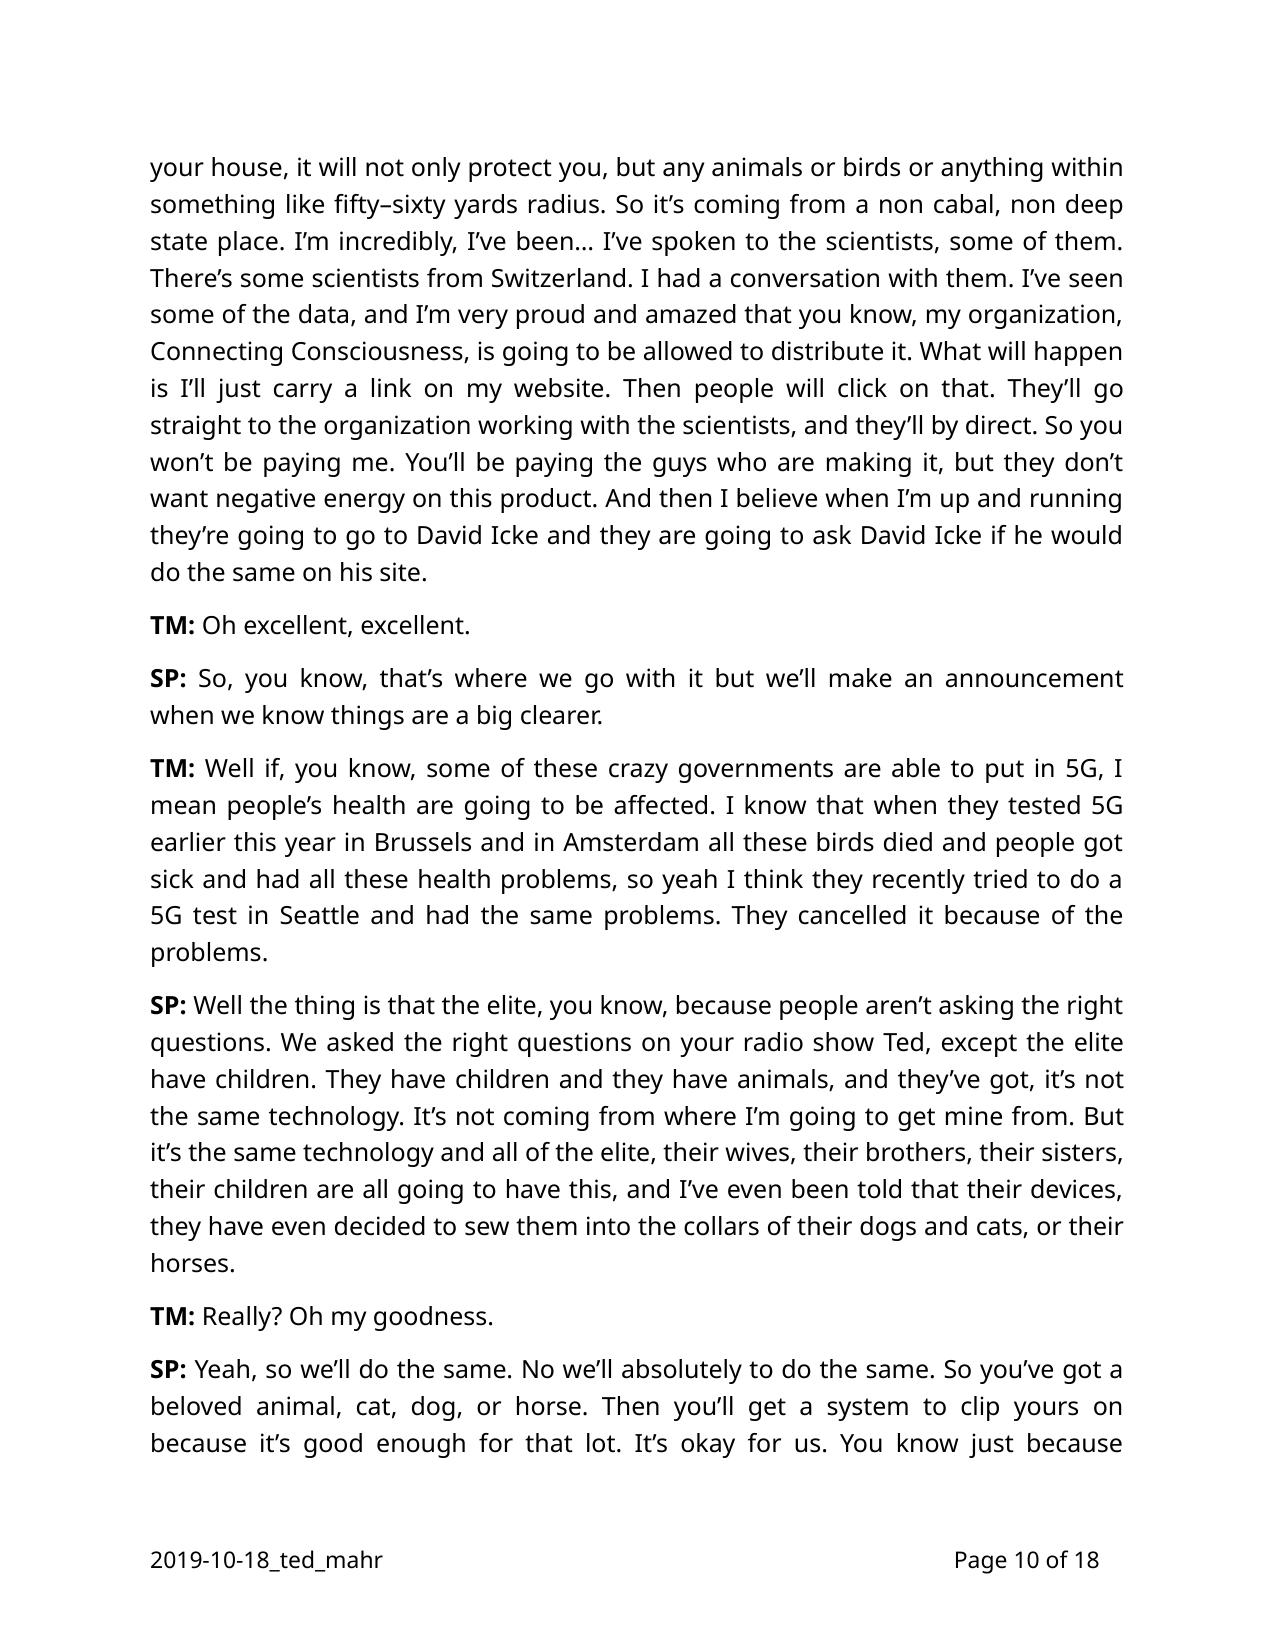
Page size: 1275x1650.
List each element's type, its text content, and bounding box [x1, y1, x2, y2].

text TM: Really? Oh my goodness. [150, 1299, 1125, 1333]
text your house, it will not only protect you, but any animals or birds or anything within something like fifty–sixty yards radius. So it’s coming from a non cabal, non deep state place. I’m incredibly, I’ve been… I’ve spoken to the scientists, some of them. There’s some scientists from Switzerland. I had a conversation with them. I’ve seen some of the data, and I’m very proud and amazed that you know, my organization, Connecting Consciousness, is going to be allowed to distribute it. What will happen is I’ll just carry a link on my website. Then people will click on that. They’ll go straight to the organization working with the scientists, and they’ll by direct. So you won’t be paying me. You’ll be paying the guys who are making it, but they don’t want negative energy on this product. And then I believe when I’m up and running they’re going to go to David Icke and they are going to ask David Icke if he would do the same on his site. [150, 150, 1125, 588]
text TM: Oh excellent, excellent. [150, 608, 1125, 642]
text SP: So, you know, that’s where we go with it but we’ll make an announcement when we know things are a big clearer. [150, 661, 1125, 732]
text SP: Well the thing is that the elite, you know, because people aren’t asking the right questions. We asked the right questions on your radio show Ted, except the elite have children. They have children and they have animals, and they’ve got, it’s not the same technology. It’s not coming from where I’m going to get mine from. But it’s the same technology and all of the elite, their wives, their brothers, their sisters, their children are all going to have this, and I’ve even been told that their devices, they have even decided to sew them into the collars of their dogs and cats, or their horses. [150, 988, 1125, 1279]
text SP: Yeah, so we’ll do the same. No we’ll absolutely to do the same. So you’ve got a beloved animal, cat, dog, or horse. Then you’ll get a system to clip yours on because it’s good enough for that lot. It’s okay for us. You know just because [150, 1352, 1125, 1459]
text TM: Well if, you know, some of these crazy governments are able to put in 5G, I mean people’s health are going to be affected. I know that when they tested 5G earlier this year in Brussels and in Amsterdam all these birds died and people got sick and had all these health problems, so yeah I think they recently tried to do a 5G test in Seattle and had the same problems. They cancelled it because of the problems. [150, 751, 1125, 969]
